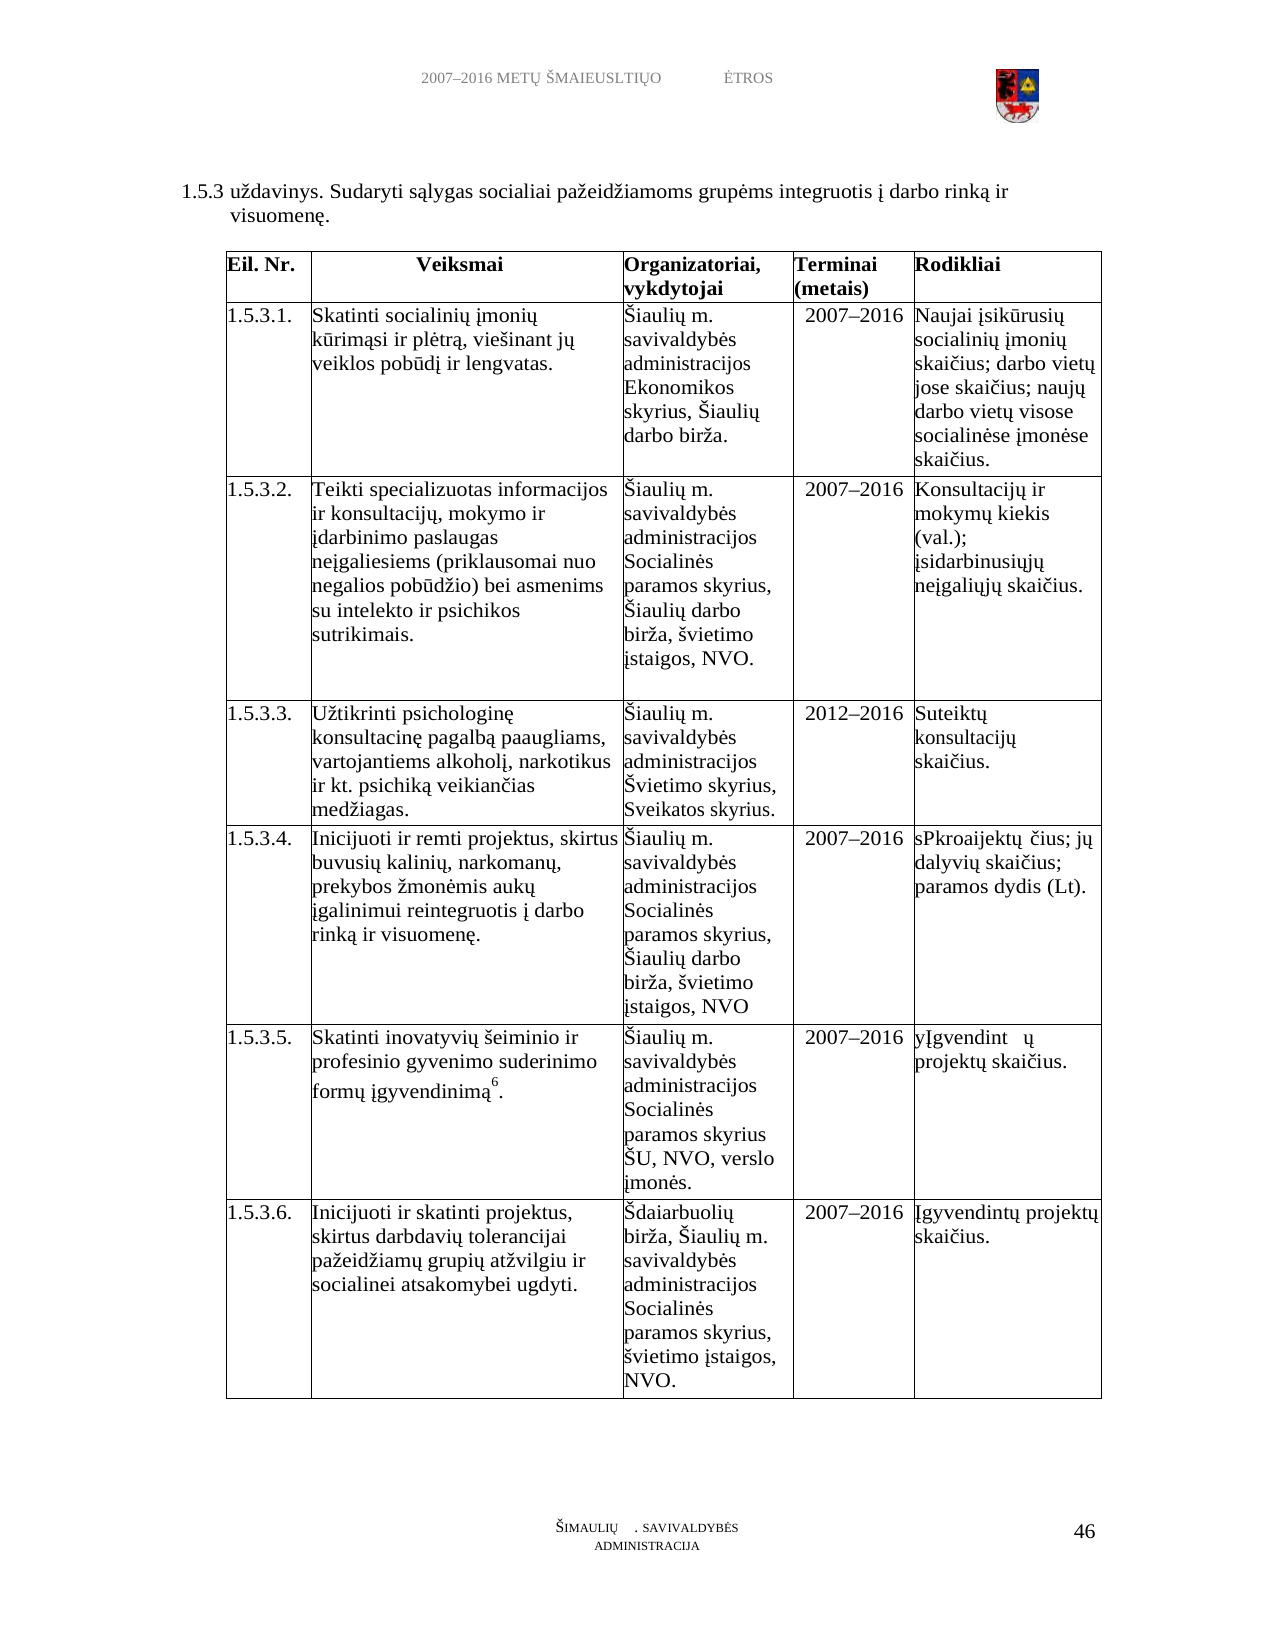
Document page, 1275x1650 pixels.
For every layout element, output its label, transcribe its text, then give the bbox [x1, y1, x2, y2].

table_cell 1.5.3.1. [227, 303, 311, 476]
table_cell Šiaulių m. savivaldybės administracijos Švietimo skyrius, Sveikatos skyrius. [624, 701, 793, 825]
table_cell sPkroaijektų čius; jų dalyvių skaičius; paramos dydis (Lt). [915, 826, 1101, 1024]
text 1.5.3 uždavinys. Sudaryti sąlygas socialiai pažeidžiamoms grupėms integruotis į darbo rinką ir visuomenę. [181, 179, 1100, 227]
table_cell Įgyvendintų projektų skaičius. [915, 1200, 1101, 1397]
table_cell Šiaulių m. savivaldybės administracijos Socialinės paramos skyrius, Šiaulių darbo birža, švietimo įstaigos, NVO [624, 826, 793, 1024]
table_cell Inicijuoti ir skatinti projektus, skirtus darbdavių tolerancijai pažeidžiamų grupių atžvilgiu ir socialinei atsakomybei ugdyti. [312, 1200, 623, 1397]
table_cell 1.5.3.6. [227, 1200, 311, 1397]
table_cell 2007–2016 [794, 826, 914, 1024]
table_cell Suteiktų konsultacijų skaičius. [915, 701, 1101, 825]
table_header Veiksmai [312, 252, 623, 302]
table_cell yĮgvendint ų projektų skaičius. [915, 1025, 1101, 1198]
table_cell 2007–2016 [794, 303, 914, 476]
table_cell Šiaulių m. savivaldybės administracijos Socialinės paramos skyrius, Šiaulių darbo birža, švietimo įstaigos, NVO. [624, 477, 793, 700]
table_cell 2012–2016 [794, 701, 914, 825]
table_cell 1.5.3.4. [227, 826, 311, 1024]
table_cell 2007–2016 [794, 477, 914, 700]
table_cell Skatinti socialinių įmonių kūrimąsi ir plėtrą, viešinant jų veiklos pobūdį ir lengvatas. [312, 303, 623, 476]
table_header Organizatoriai, vykdytojai [624, 252, 793, 302]
table_cell Šiaulių m. savivaldybės administracijos Socialinės paramos skyrius ŠU, NVO, verslo įmonės. [624, 1025, 793, 1198]
table_cell 2007–2016 [794, 1200, 914, 1397]
table_cell Užtikrinti psichologinę konsultacinę pagalbą paaugliams, vartojantiems alkoholį, narkotikus ir kt. psichiką veikiančias medžiagas. [312, 701, 623, 825]
table_cell 1.5.3.2. [227, 477, 311, 700]
table_cell 2007–2016 [794, 1025, 914, 1198]
table_cell Skatinti inovatyvių šeiminio ir profesinio gyvenimo suderinimo formų įgyvendinimą6. [312, 1025, 623, 1198]
table_header Rodikliai [915, 252, 1101, 302]
table_cell Inicijuoti ir remti projektus, skirtus buvusių kalinių, narkomanų, prekybos žmonėmis aukų įgalinimui reintegruotis į darbo rinką ir visuomenę. [312, 826, 623, 1024]
table_cell 1.5.3.3. [227, 701, 311, 825]
table_cell Naujai įsikūrusių socialinių įmonių skaičius; darbo vietų jose skaičius; naujų darbo vietų visose socialinėse įmonėse skaičius. [915, 303, 1101, 476]
table_cell Šiaulių m. savivaldybės administracijos Ekonomikos skyrius, Šiaulių darbo birža. [624, 303, 793, 476]
table_cell Konsultacijų ir mokymų kiekis (val.); įsidarbinusiųjų neįgaliųjų skaičius. [915, 477, 1101, 700]
table_header Eil. Nr. [227, 252, 311, 302]
table_cell 1.5.3.5. [227, 1025, 311, 1198]
table_cell Teikti specializuotas informacijos ir konsultacijų, mokymo ir įdarbinimo paslaugas neįgaliesiems (priklausomai nuo negalios pobūdžio) bei asmenims su intelekto ir psichikos sutrikimais. [312, 477, 623, 700]
table_header Terminai (metais) [794, 252, 914, 302]
table_cell Šdaiarbuolių birža, Šiaulių m. savivaldybės administracijos Socialinės paramos skyrius, švietimo įstaigos, NVO. [624, 1200, 793, 1397]
